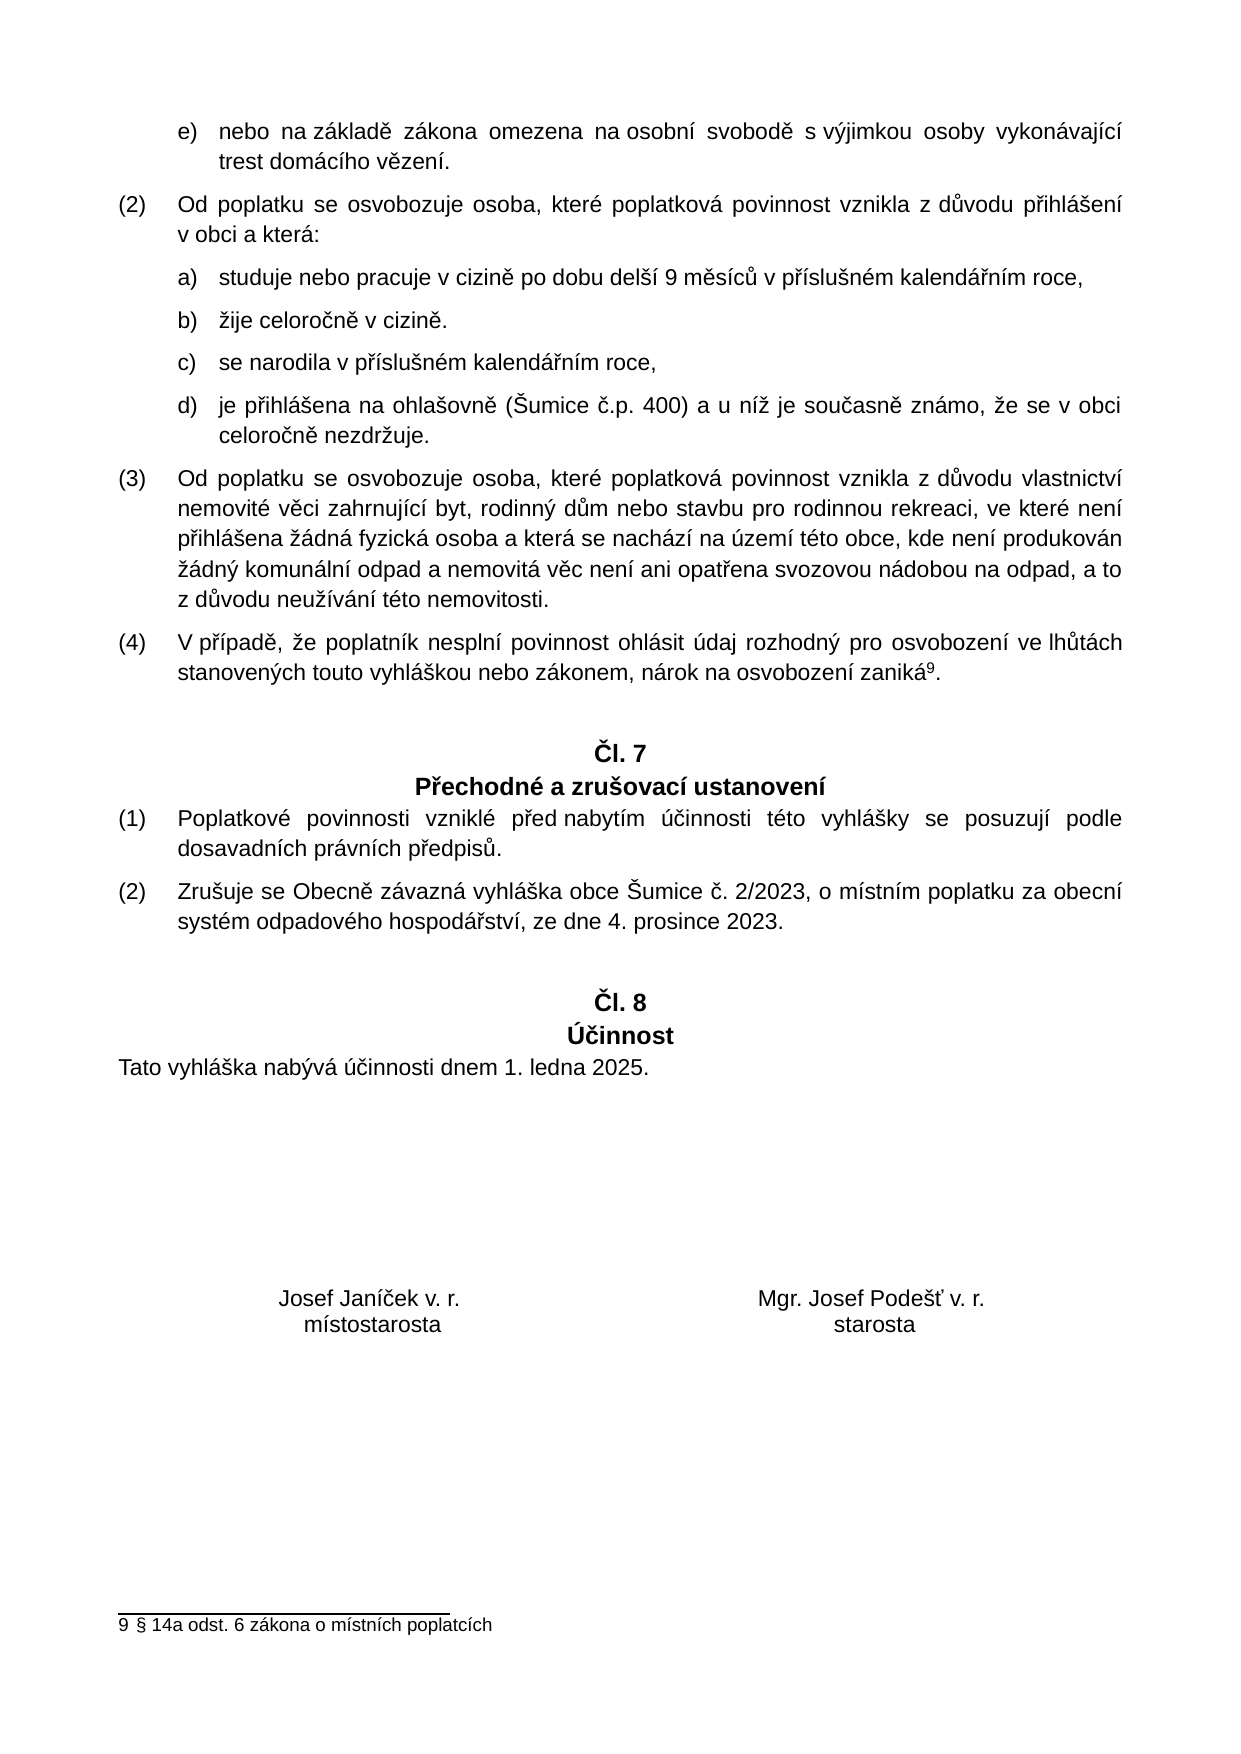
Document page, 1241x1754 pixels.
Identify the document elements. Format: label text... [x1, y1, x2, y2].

table_cell [620, 1343, 1122, 1461]
list Od poplatku se osvobozuje osoba, které poplatková povinnost vznikla z důvodu vlastnictví nemovité věci zahrnující byt, rodinný dům nebo stavbu pro rodinnou rekreaci, ve které není přihlášena žádná fyzická osoba a která se nachází na území této obce, kde není produkován žádný komunální odpad a nemovitá věc není ani opatřena svozovou nádobou na odpad, a to z důvodu neužívání této nemovitosti. [118, 465, 1122, 612]
list § 14a odst. 6 zákona o místních poplatcích [118, 1614, 1122, 1635]
list Od poplatku se osvobozuje osoba, které poplatková povinnost vznikla z důvodu přihlášení v obci a která: [118, 191, 1122, 248]
subtitle Čl. 7 Přechodné a zrušovací ustanovení [118, 739, 1122, 801]
list žije celoročně v cizině. [177, 307, 1122, 333]
list V případě, že poplatník nesplní povinnost ohlásit údaj rozhodný pro osvobození ve lhůtách stanovených touto vyhláškou nebo zákonem, nárok na osvobození zaniká. [118, 628, 1122, 685]
table_header Josef Janíček v. r. místostarosta [118, 1225, 620, 1343]
text Tato vyhláška nabývá účinnosti dnem 1. ledna 2025. [118, 1054, 1122, 1081]
list se narodila v příslušném kalendářním roce, [177, 349, 1122, 376]
table_header Mgr. Josef Podešť v. r. starosta [620, 1225, 1122, 1343]
list je přihlášena na ohlašovně (Šumice č.p. 400) a u níž je současně známo, že se v obci celoročně nezdržuje. [177, 392, 1122, 449]
list studuje nebo pracuje v cizině po dobu delší 9 měsíců v příslušném kalendářním roce, [177, 264, 1122, 290]
table_cell [118, 1343, 620, 1461]
list Zrušuje se Obecně závazná vyhláška obce Šumice č. 2/2023, o místním poplatku za obecní systém odpadového hospodářství, ze dne 4. prosince 2023. [118, 878, 1122, 934]
list nebo na základě zákona omezena na osobní svobodě s výjimkou osoby vykonávající trest domácího vězení. [177, 118, 1122, 175]
subtitle Čl. 8 Účinnost [118, 988, 1122, 1050]
list Poplatkové povinnosti vzniklé před nabytím účinnosti této vyhlášky se posuzují podle dosavadních právních předpisů. [118, 805, 1122, 862]
